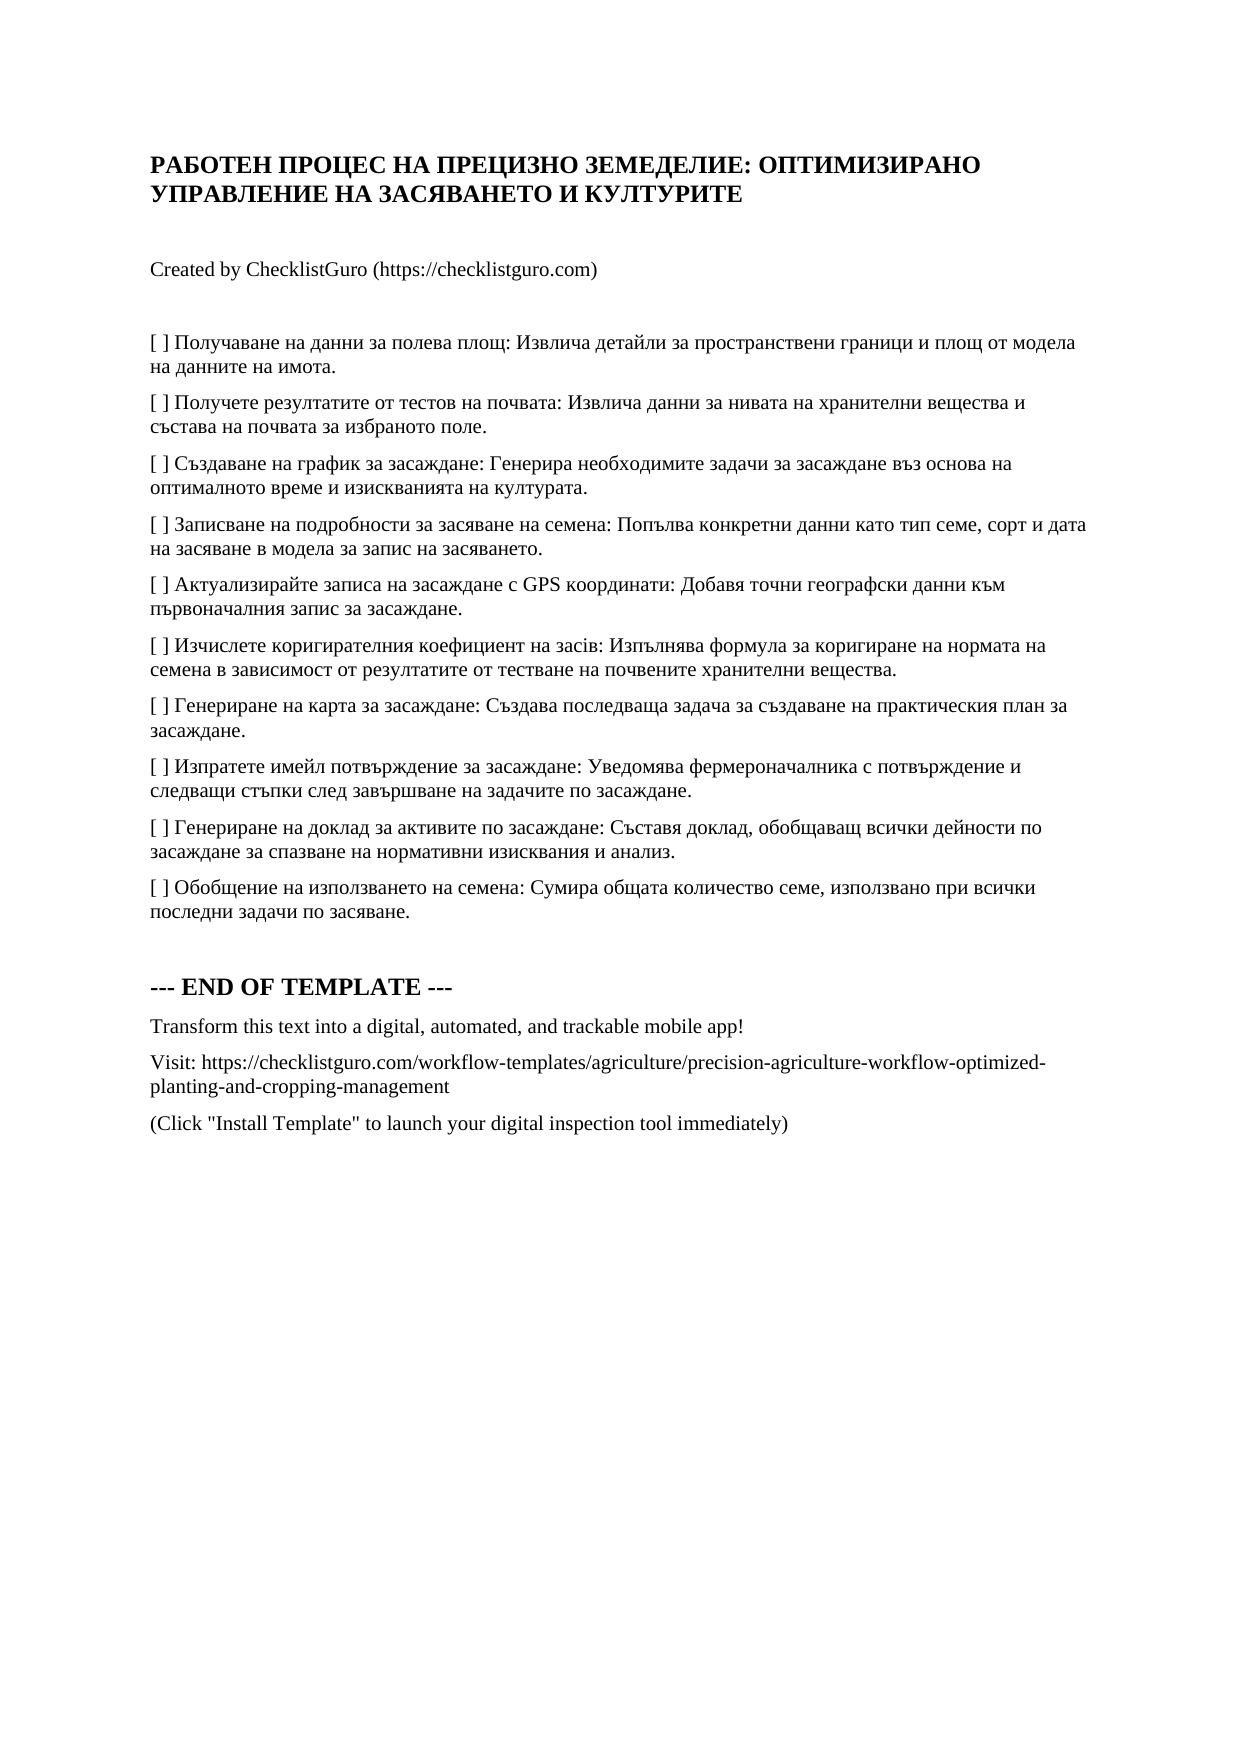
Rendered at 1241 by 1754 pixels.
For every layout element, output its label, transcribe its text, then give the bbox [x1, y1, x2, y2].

text [ ] Актуализирайте записа на засаждане с GPS координати: Добавя точни географски данни към първоначалния запис за засаждане. [150, 572, 1090, 620]
text [ ] Създаване на график за засаждане: Генерира необходимите задачи за засаждане въз основа на оптималното време и изискванията на културата. [150, 451, 1090, 499]
text Transform this text into a digital, automated, and trackable mobile app! [150, 1014, 1090, 1038]
text --- END OF TEMPLATE --- [150, 972, 1090, 1001]
text [ ] Получете резултатите от тестов на почвата: Извлича данни за нивата на хранителни вещества и състава на почвата за избраното поле. [150, 390, 1090, 438]
text [ ] Изпратете имейл потвърждение за засаждане: Уведомява фермероначалника с потвърждение и следващи стъпки след завършване на задачите по засаждане. [150, 754, 1090, 802]
text РАБОТЕН ПРОЦЕС НА ПРЕЦИЗНО ЗЕМЕДЕЛИЕ: ОПТИМИЗИРАНО УПРАВЛЕНИЕ НА ЗАСЯВАНЕТО И КУЛТУРИТЕ [150, 150, 1090, 207]
text Visit: https://checklistguro.com/workflow-templates/agriculture/precision-agriculture-workflow-optimized-planting-and-cropping-management [150, 1050, 1090, 1098]
text (Click "Install Template" to launch your digital inspection tool immediately) [150, 1111, 1090, 1135]
text [ ] Генериране на карта за засаждане: Създава последваща задача за създаване на практическия план за засаждане. [150, 693, 1090, 742]
text Created by ChecklistGuro (https://checklistguro.com) [150, 257, 1090, 281]
text [ ] Изчислете коригирателния коефициент на засів: Изпълнява формула за коригиране на нормата на семена в зависимост от резултатите от тестване на почвените хранителни вещества. [150, 633, 1090, 681]
text [ ] Генериране на доклад за активите по засаждане: Съставя доклад, обобщаващ всички дейности по засаждане за спазване на нормативни изисквания и анализ. [150, 815, 1090, 863]
text [ ] Получаване на данни за полева площ: Извлича детайли за пространствени граници и площ от модела на данните на имота. [150, 330, 1090, 378]
text [ ] Обобщение на използването на семена: Сумира общата количество семе, използвано при всички последни задачи по засяване. [150, 875, 1090, 923]
text [ ] Записване на подробности за засяване на семена: Попълва конкретни данни като тип семе, сорт и дата на засяване в модела за запис на засяването. [150, 512, 1090, 560]
